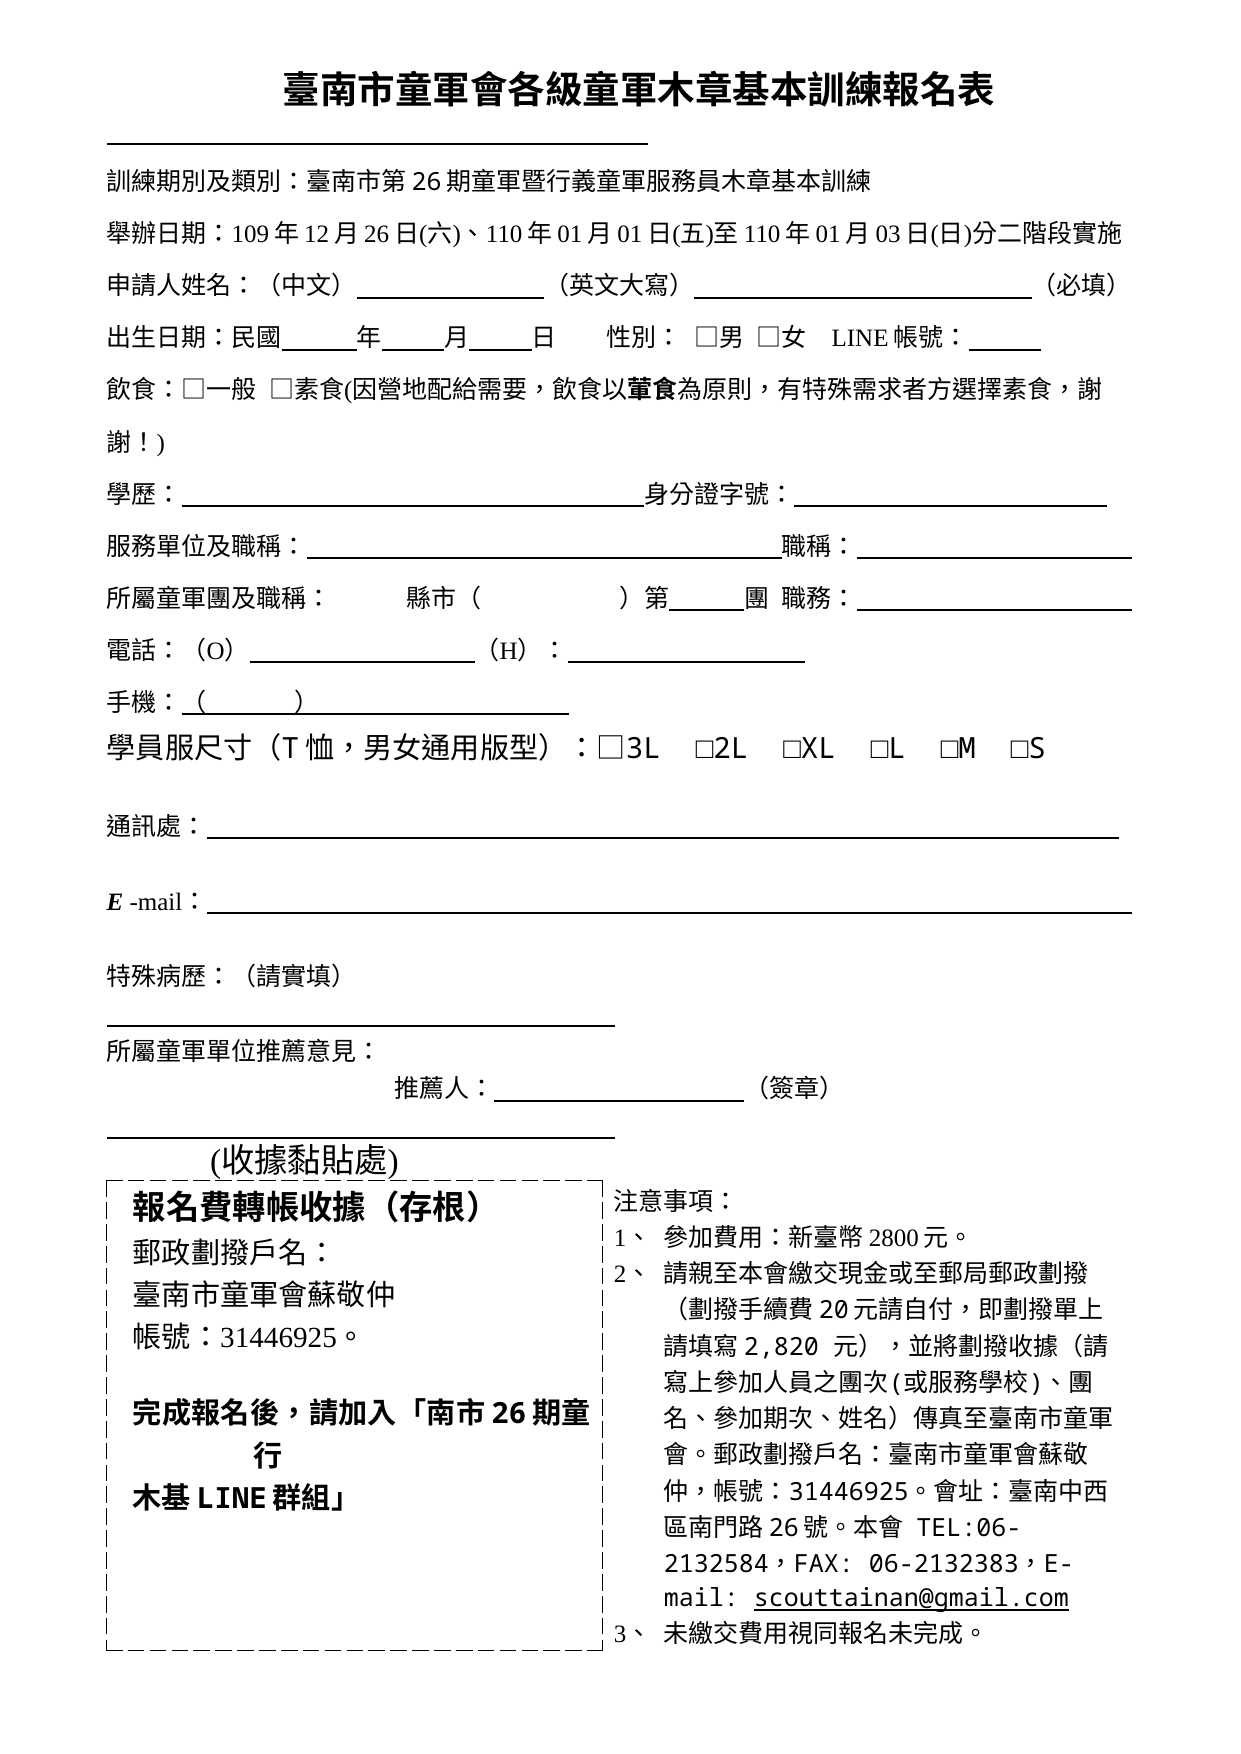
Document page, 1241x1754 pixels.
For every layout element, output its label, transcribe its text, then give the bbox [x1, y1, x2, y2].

text 電話：（O） （H）： [106, 618, 1134, 670]
text 舉辦日期：109年12月26日(六)、110年01月01日(五)至110年01月03日(日)分二階段實施 [106, 201, 1134, 253]
text 申請人姓名：（中文） （英文大寫） （必填） [106, 253, 1134, 305]
text 學員服尺寸（T恤，男女通用版型）：□3L □2L □XL □L □M □S [106, 722, 1134, 768]
table_header 注意事項： 參加費用：新臺幣2800元。 請親至本會繳交現金或至郵局郵政劃撥（劃撥手續費20元請自付，即劃撥單上請填寫2,820 元），並將劃撥收據（請寫上參加人員之團次(或服務學校)、團名、參加期次、姓名）傳真至臺南市童軍會。郵政劃撥戶名：臺南市童軍會蘇敬仲，帳號：31446925。會址：臺南中西區南門路26號。本會 TEL:06-2132584，FAX: 06-2132383，E-mail: scouttainan@gmail.com 未繳交費用視同報名未完成。 填寫報名表各欄資料務請字跡工整並確實填寫，以免影響自身權益。 行前須知將以網路公告，不另發紙本通知。 [603, 1180, 1133, 1650]
text 臺南市童軍會各級童軍木章基本訓練報名表 [106, 74, 1134, 111]
text 學歷： 身分證字號： [106, 461, 1134, 513]
text E -mail： [106, 880, 1134, 918]
text 所屬童軍單位推薦意見： [106, 1030, 1134, 1068]
table_header 報名費轉帳收據（存根） 郵政劃撥戶名： 臺南市童軍會蘇敬仲 帳號：31446925。 完成報名後，請加入「南市26期童行 木基LINE群組」 [106, 1180, 602, 1650]
text 飲食：□一般 □素食(因營地配給需要，飲食以葷食為原則，有特殊需求者方選擇素食，謝謝！) [106, 357, 1134, 461]
text 手機：（ ） [106, 670, 1134, 722]
text (收據黏貼處) [106, 1143, 1134, 1180]
text 通訊處： [106, 805, 1134, 843]
text 特殊病歷：（請實填） [106, 955, 1134, 993]
text 服務單位及職稱： 職稱： [106, 513, 1134, 566]
text 所屬童軍團及職稱： 縣市（ ）第 團 職務： [106, 566, 1134, 618]
text 出生日期：民國 年 月 日 性別： □男 □女 LINE帳號： [106, 305, 1134, 357]
text 訓練期別及類別：臺南市第26期童軍暨行義童軍服務員木章基本訓練 [106, 149, 1134, 201]
text 推薦人： （簽章） [106, 1068, 1134, 1105]
